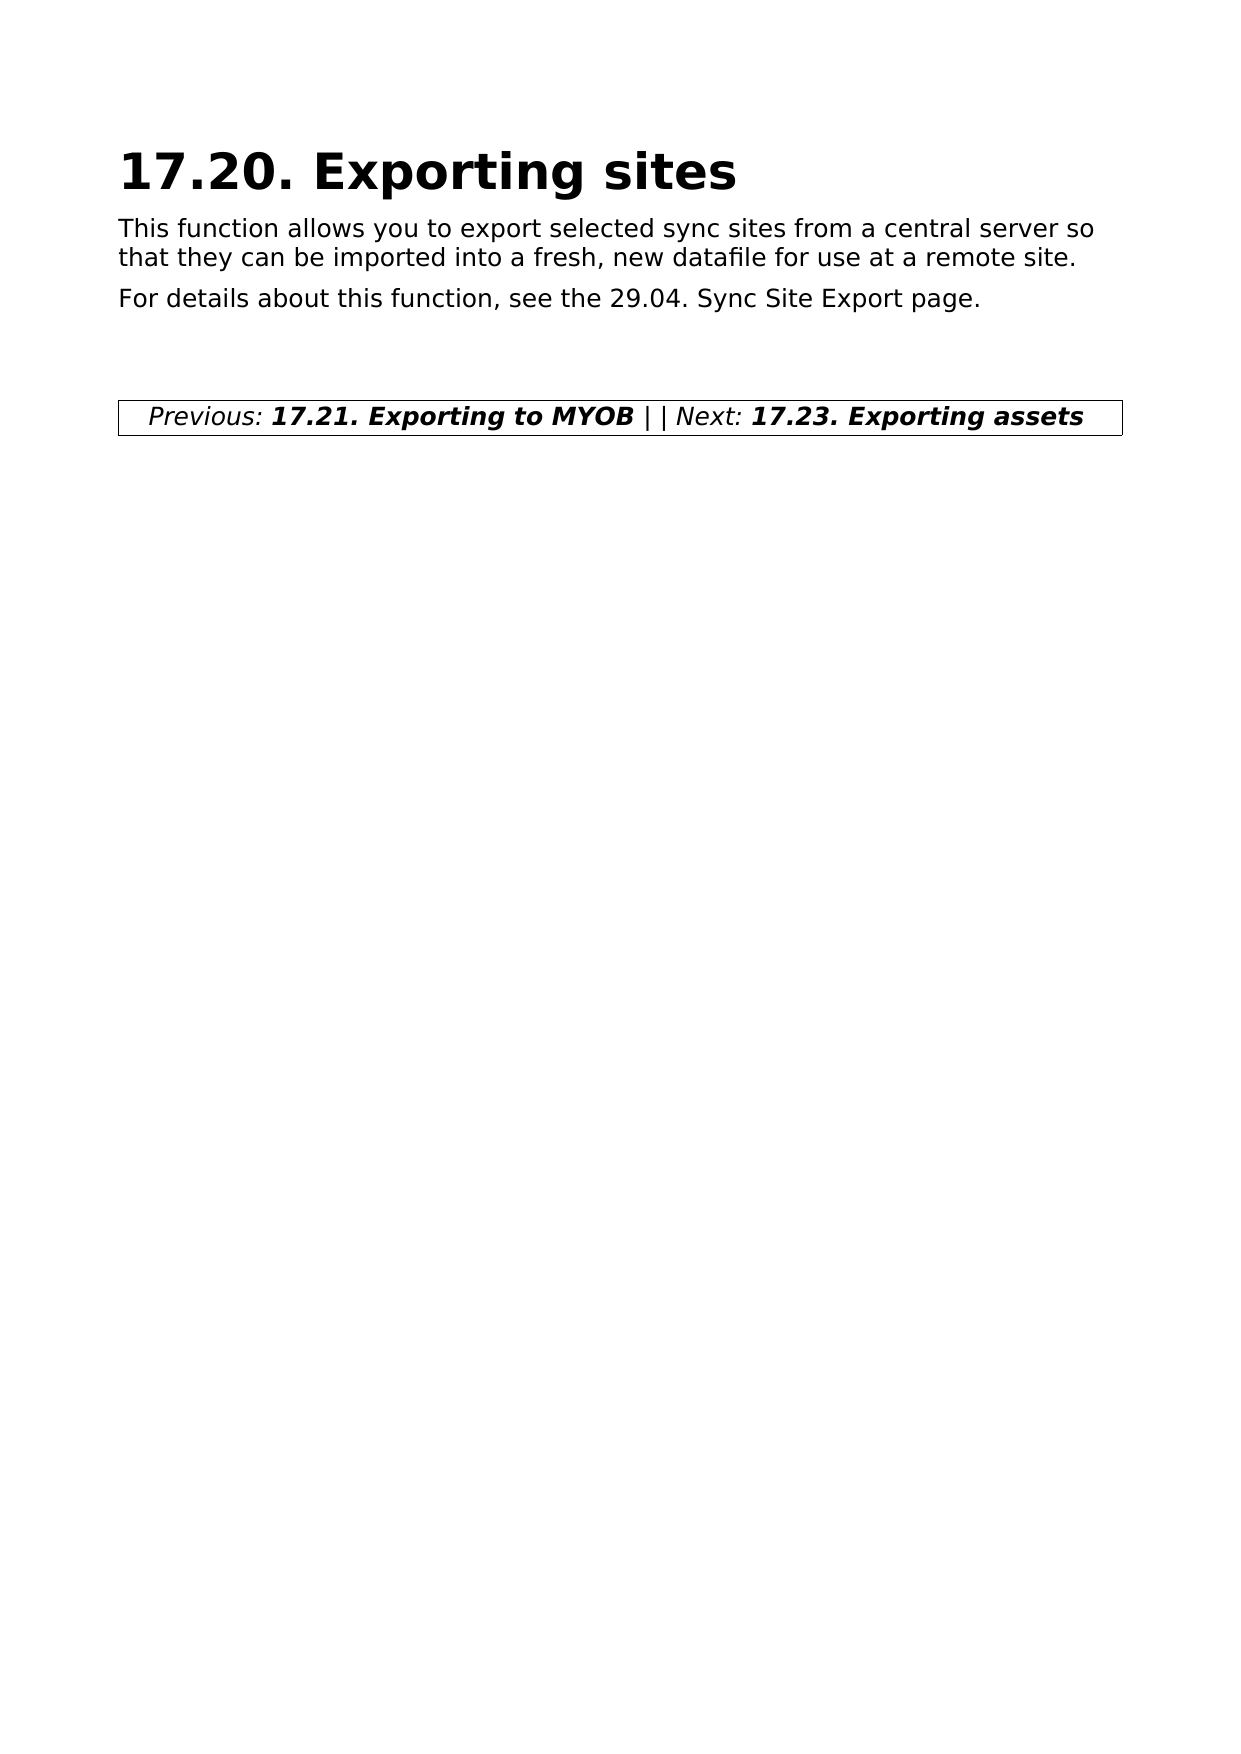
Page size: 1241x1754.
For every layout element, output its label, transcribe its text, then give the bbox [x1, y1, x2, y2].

table_header Previous: 17.21. Exporting to MYOB | | Next: 17.23. Exporting assets [119, 401, 1122, 434]
text This function allows you to export selected sync sites from a central server so that they can be imported into a fresh, new datafile for use at a remote site. [118, 214, 1122, 272]
subtitle 17.20. Exporting sites [118, 143, 1122, 201]
text For details about this function, see the 29.04. Sync Site Export page. [118, 285, 1122, 372]
